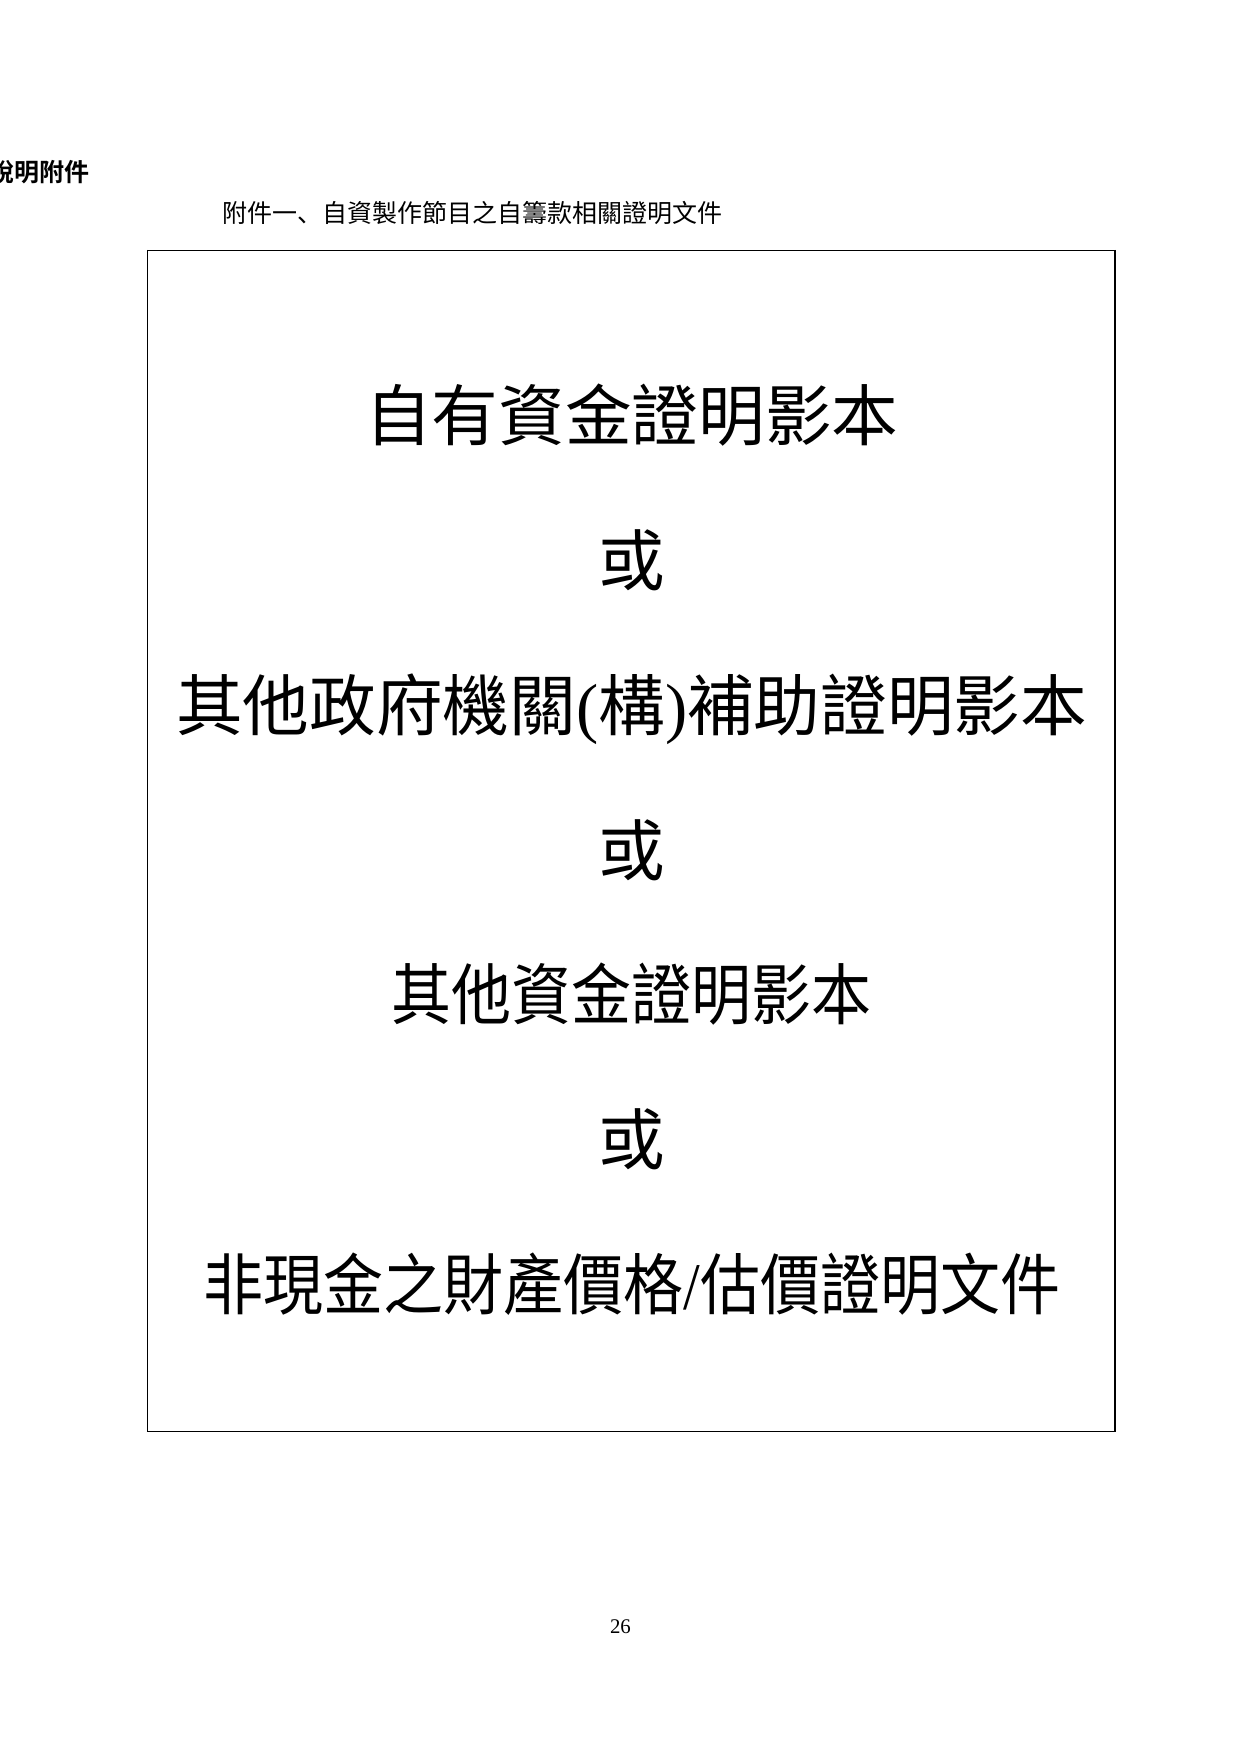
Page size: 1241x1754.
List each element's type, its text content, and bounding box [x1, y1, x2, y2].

table_header 自有資金證明影本 或 其他政府機關(構)補助證明影本 或 其他資金證明影本 或 非現金之財產價格/估價證明文件 [148, 251, 1114, 1431]
text 五、資金說明附件 [0, 148, 1092, 189]
text 附件一、自資製作節目之自籌款相關證明文件 [223, 189, 1092, 231]
